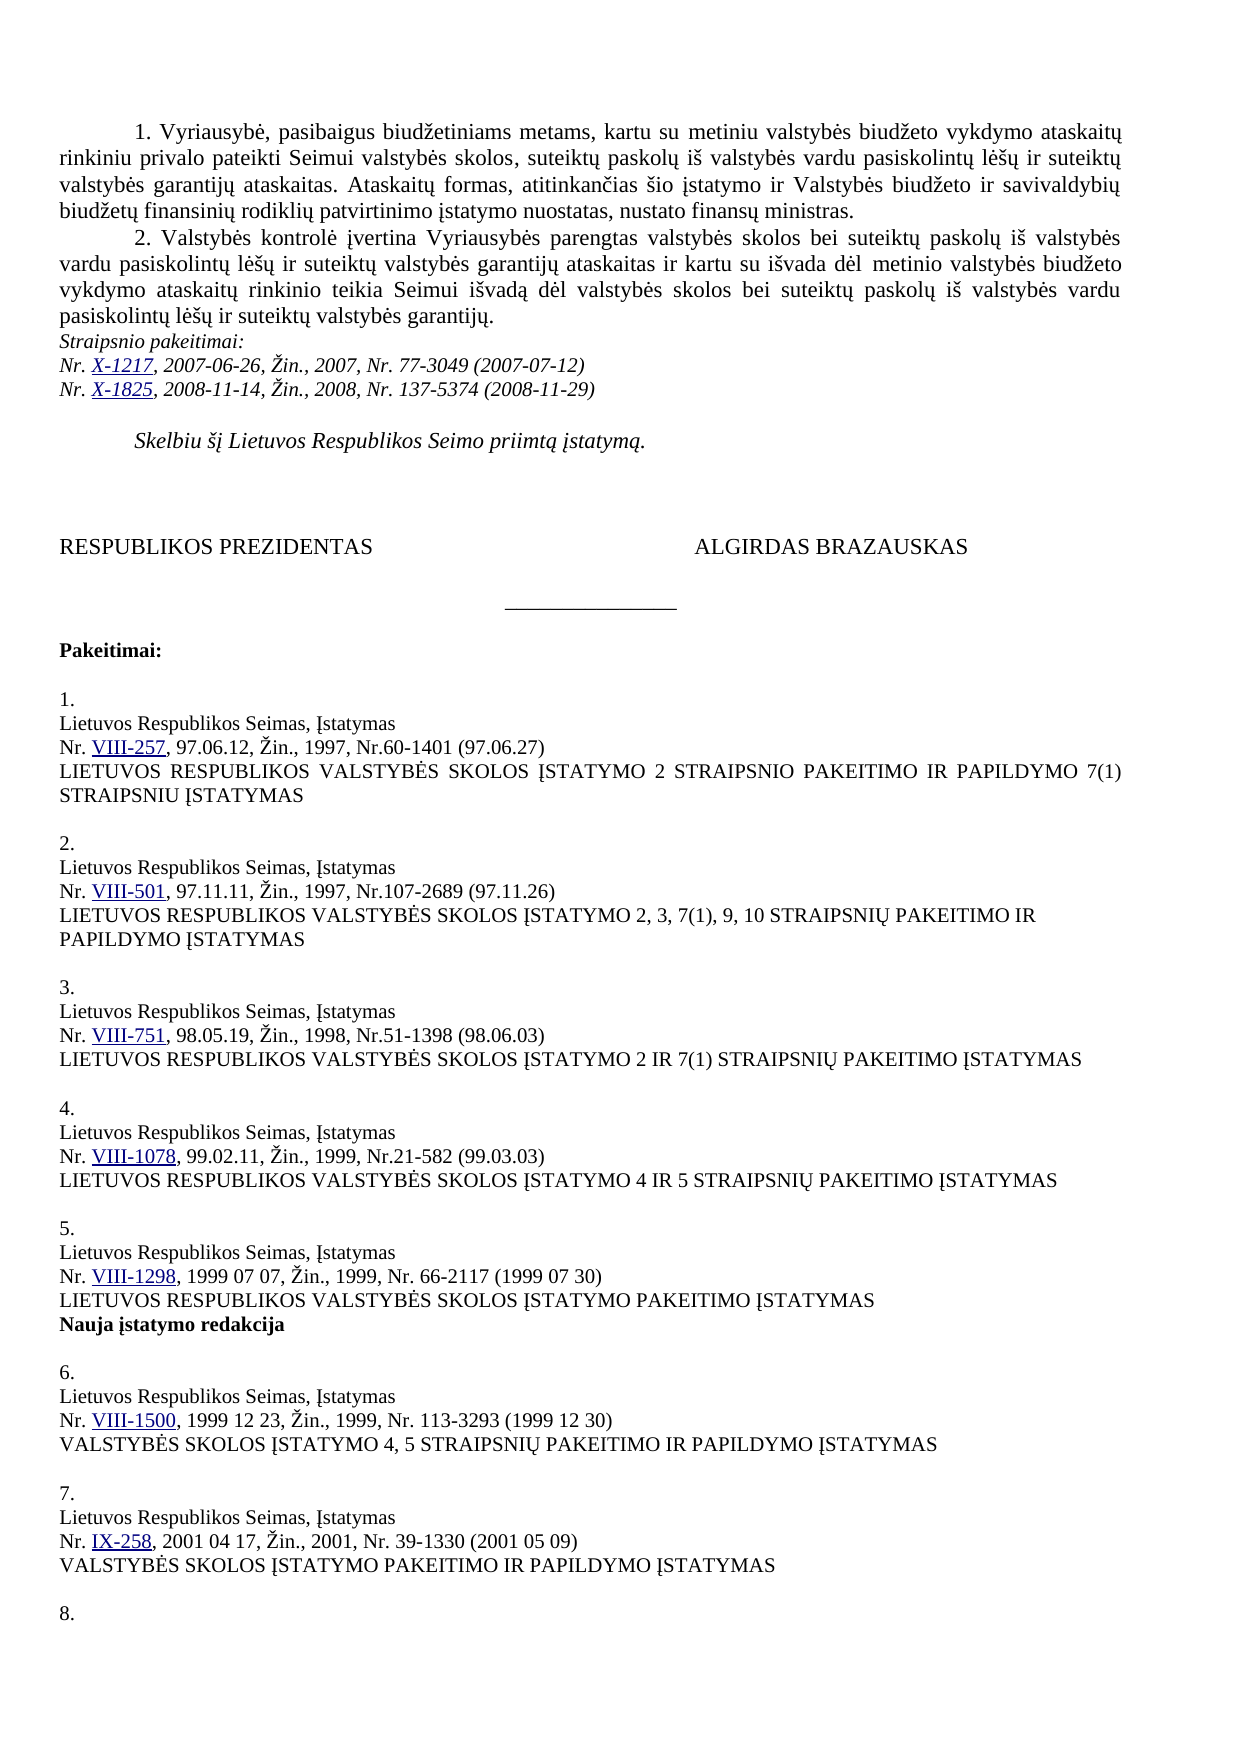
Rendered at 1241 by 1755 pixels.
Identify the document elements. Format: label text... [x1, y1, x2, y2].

text Nr. VIII-257, 97.06.12, Žin., 1997, Nr.60-1401 (97.06.27) [59, 734, 1122, 759]
text 6. [59, 1360, 1122, 1384]
text Lietuvos Respublikos Seimas, Įstatymas [59, 999, 1122, 1023]
text Skelbiu šį Lietuvos Respublikos Seimo priimtą įstatymą. [59, 427, 1122, 454]
text 5. [59, 1216, 1122, 1240]
text Nr. VIII-1298, 1999 07 07, Žin., 1999, Nr. 66-2117 (1999 07 30) [59, 1264, 1122, 1288]
text Nr. VIII-501, 97.11.11, Žin., 1997, Nr.107-2689 (97.11.26) [59, 879, 1122, 903]
text Nr. IX-258, 2001 04 17, Žin., 2001, Nr. 39-1330 (2001 05 09) [59, 1529, 1122, 1553]
text Lietuvos Respublikos Seimas, Įstatymas [59, 1240, 1122, 1264]
text Pakeitimai: [59, 638, 1122, 662]
text RESPUBLIKOS PREZIDENTAS ALGIRDAS BRAZAUSKAS [59, 533, 1122, 559]
text 7. [59, 1481, 1122, 1504]
text 1. [59, 686, 1122, 711]
text LIETUVOS RESPUBLIKOS VALSTYBĖS SKOLOS ĮSTATYMO 2 STRAIPSNIO PAKEITIMO IR PAPILDYMO 7(1) STRAIPSNIU ĮSTATYMAS [59, 759, 1122, 807]
text VALSTYBĖS SKOLOS ĮSTATYMO PAKEITIMO IR PAPILDYMO ĮSTATYMAS [59, 1553, 1122, 1577]
text Lietuvos Respublikos Seimas, Įstatymas [59, 711, 1122, 734]
text 8. [59, 1601, 1122, 1625]
text LIETUVOS RESPUBLIKOS VALSTYBĖS SKOLOS ĮSTATYMO 2 IR 7(1) STRAIPSNIŲ PAKEITIMO ĮSTATYMAS [59, 1047, 1122, 1071]
text 2. Valstybės kontrolė įvertina Vyriausybės parengtas valstybės skolos bei suteiktų paskolų iš valstybės vardu pasiskolintų lėšų ir suteiktų valstybės garantijų ataskaitas ir kartu su išvada dėl metinio valstybės biudžeto vykdymo ataskaitų rinkinio teikia Seimui išvadą dėl valstybės skolos bei suteiktų paskolų iš valstybės vardu pasiskolintų lėšų ir suteiktų valstybės garantijų. [59, 223, 1122, 329]
text 4. [59, 1096, 1122, 1119]
text VALSTYBĖS SKOLOS ĮSTATYMO 4, 5 STRAIPSNIŲ PAKEITIMO IR PAPILDYMO ĮSTATYMAS [59, 1432, 1122, 1456]
text Nr. VIII-1500, 1999 12 23, Žin., 1999, Nr. 113-3293 (1999 12 30) [59, 1408, 1122, 1432]
text LIETUVOS RESPUBLIKOS VALSTYBĖS SKOLOS ĮSTATYMO PAKEITIMO ĮSTATYMAS [59, 1288, 1122, 1312]
text Nr. VIII-751, 98.05.19, Žin., 1998, Nr.51-1398 (98.06.03) [59, 1023, 1122, 1047]
text 2. [59, 831, 1122, 855]
text Nr. X-1217, 2007-06-26, Žin., 2007, Nr. 77-3049 (2007-07-12) [59, 353, 1122, 377]
text Lietuvos Respublikos Seimas, Įstatymas [59, 1119, 1122, 1144]
text Lietuvos Respublikos Seimas, Įstatymas [59, 1384, 1122, 1408]
text 3. [59, 975, 1122, 999]
text 1. Vyriausybė, pasibaigus biudžetiniams metams, kartu su metiniu valstybės biudžeto vykdymo ataskaitų rinkiniu privalo pateikti Seimui valstybės skolos, suteiktų paskolų iš valstybės vardu pasiskolintų lėšų ir suteiktų valstybės garantijų ataskaitas. Ataskaitų formas, atitinkančias šio įstatymo ir Valstybės biudžeto ir savivaldybių biudžetų finansinių rodiklių patvirtinimo įstatymo nuostatas, nustato finansų ministras. [59, 118, 1122, 223]
subtitle Nauja įstatymo redakcija [59, 1312, 1122, 1336]
text Nr. X-1825, 2008-11-14, Žin., 2008, Nr. 137-5374 (2008-11-29) [59, 377, 1122, 401]
text LIETUVOS RESPUBLIKOS VALSTYBĖS SKOLOS ĮSTATYMO 2, 3, 7(1), 9, 10 STRAIPSNIŲ PAKEITIMO IR PAPILDYMO ĮSTATYMAS [59, 903, 1122, 951]
text _______________ [59, 586, 1122, 612]
text Straipsnio pakeitimai: [59, 329, 1122, 353]
text LIETUVOS RESPUBLIKOS VALSTYBĖS SKOLOS ĮSTATYMO 4 IR 5 STRAIPSNIŲ PAKEITIMO ĮSTATYMAS [59, 1168, 1122, 1192]
text Lietuvos Respublikos Seimas, Įstatymas [59, 1504, 1122, 1529]
text Lietuvos Respublikos Seimas, Įstatymas [59, 855, 1122, 879]
text Nr. VIII-1078, 99.02.11, Žin., 1999, Nr.21-582 (99.03.03) [59, 1144, 1122, 1168]
